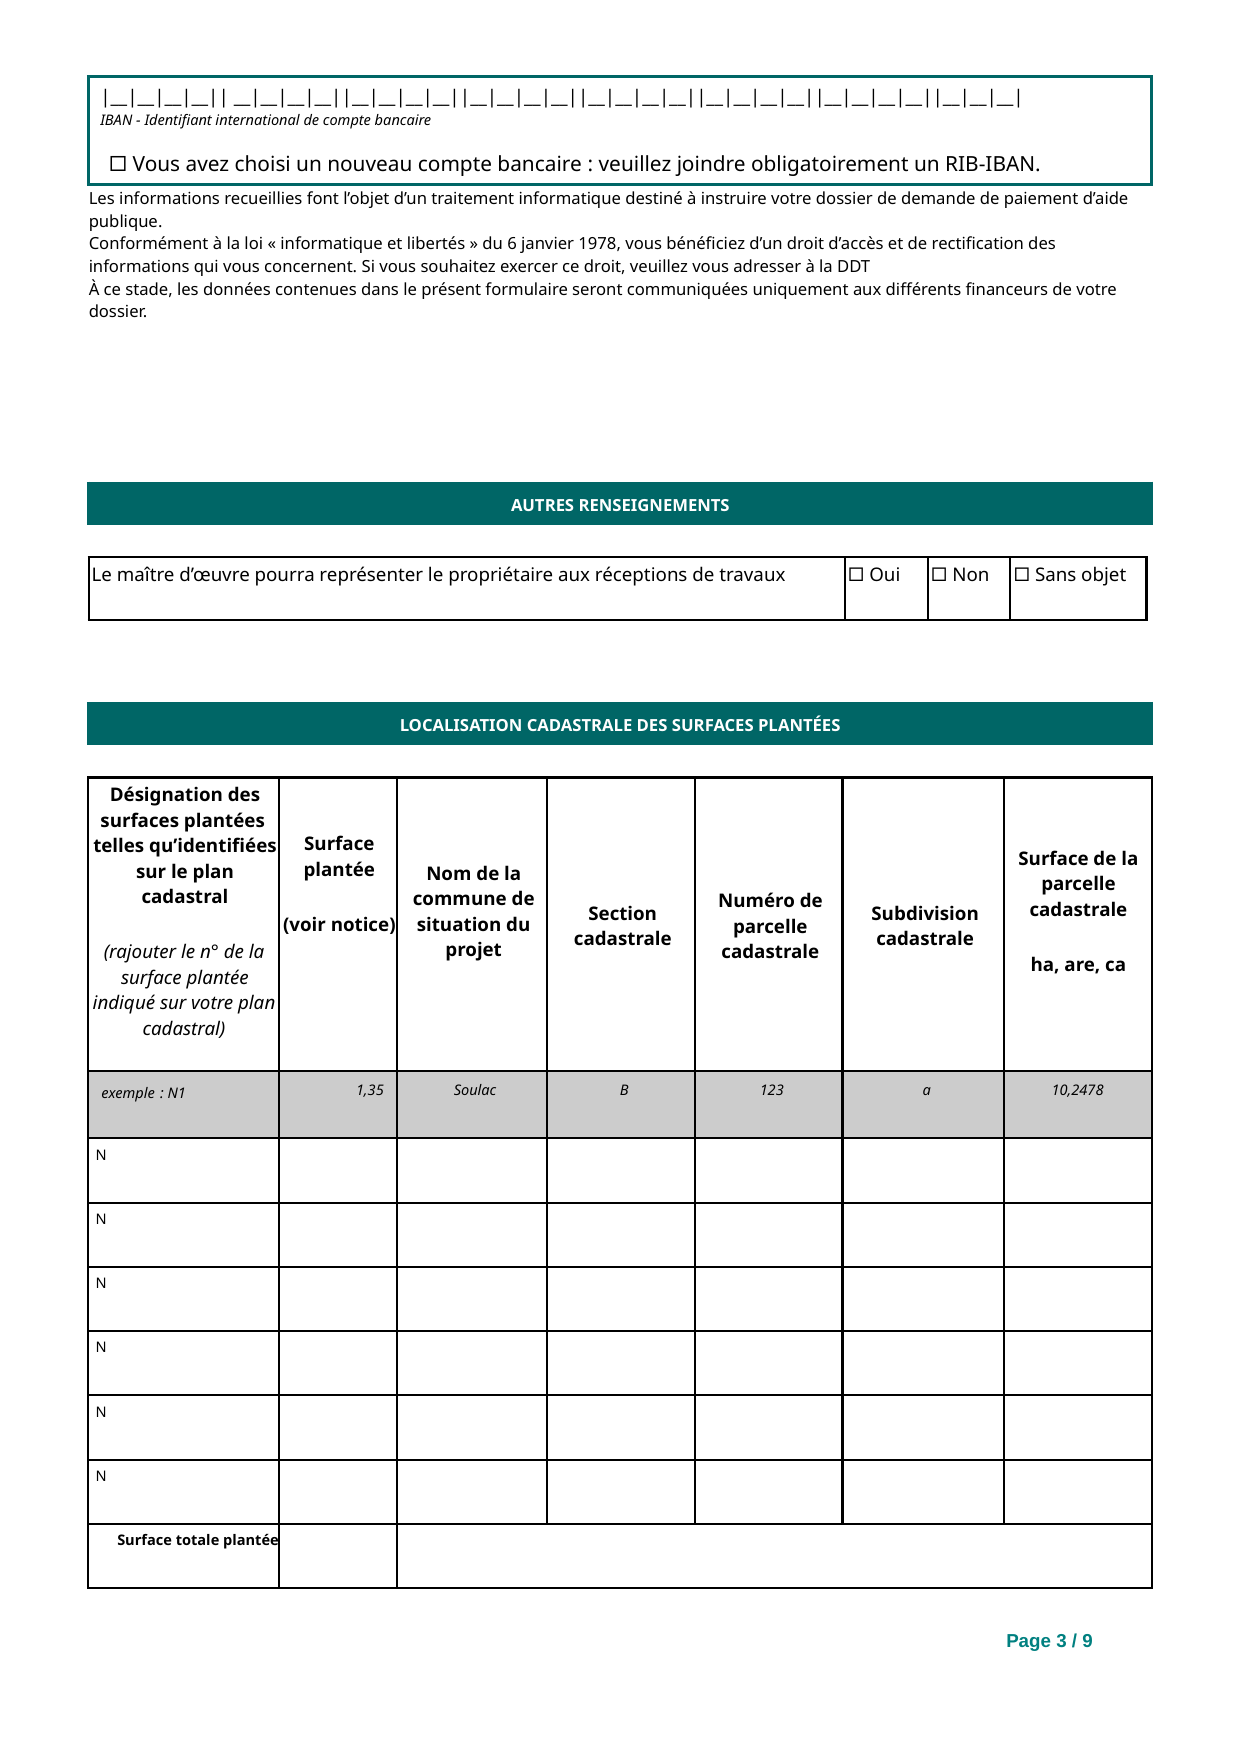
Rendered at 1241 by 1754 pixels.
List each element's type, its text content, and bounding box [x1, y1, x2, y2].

table_header ¨ Non [929, 558, 1009, 619]
table_cell [548, 1396, 694, 1459]
table_cell N [89, 1139, 278, 1202]
table_cell Surface totale plantée [89, 1525, 278, 1587]
table_cell [280, 1396, 396, 1459]
table_cell [696, 1332, 841, 1394]
table_cell N [89, 1268, 278, 1330]
table_cell [844, 1396, 1003, 1459]
table_cell [696, 1139, 841, 1202]
table_cell [696, 1396, 841, 1459]
table_cell [398, 1204, 546, 1266]
table_cell [844, 1139, 1003, 1202]
table_cell [280, 1332, 396, 1394]
table_cell [696, 1204, 841, 1266]
table_header Surface de la parcelle cadastrale ha, are, ca [1005, 779, 1151, 1070]
text À ce stade, les données contenues dans le présent formulaire seront communiquées uniquement aux différents financeurs de votre dossier. [88, 277, 1152, 323]
table_header ¨ Sans objet [1011, 558, 1145, 619]
table_cell [548, 1139, 694, 1202]
table_cell [548, 1332, 694, 1394]
table_cell 123 [696, 1072, 841, 1137]
table_cell [280, 1268, 396, 1330]
table_cell [548, 1268, 694, 1330]
table_cell [1005, 1396, 1151, 1459]
table_cell N [89, 1204, 278, 1266]
table_cell [280, 1461, 396, 1523]
table_cell [844, 1332, 1003, 1394]
table_cell exemple : N1 [89, 1072, 278, 1137]
table_header Numéro de parcelle cadastrale [696, 779, 841, 1070]
table_cell [280, 1525, 396, 1587]
table_header Subdivision cadastrale [844, 779, 1003, 1070]
table_header |__|__|__|__|| __|__|__|__||__|__|__|__||__|__|__|__||__|__|__|__||__|__|__|__||__|__|__|__||__|__|__| IBAN - Identifiant international de compte bancaire  Vous avez choisi un nouveau compte bancaire : veuillez joindre obligatoirement un RIB-IBAN. [90, 78, 1150, 183]
text Conformément à la loi « informatique et libertés » du 6 janvier 1978, vous bénéficiez d’un droit d’accès et de rectification des informations qui vous concernent. Si vous souhaitez exercer ce droit, veuillez vous adresser à la DDT [88, 232, 1152, 277]
table_cell [398, 1525, 1151, 1587]
table_cell [548, 1461, 694, 1523]
table_cell 10,2478 [1005, 1072, 1151, 1137]
table_header ¨ Oui [846, 558, 927, 619]
table_cell [1005, 1139, 1151, 1202]
table_cell [844, 1204, 1003, 1266]
table_header Désignation des surfaces plantées telles qu’identifiées sur le plan cadastral (rajouter le n° de la surface plantée indiqué sur votre plan cadastral) [89, 779, 278, 1070]
table_cell [696, 1461, 841, 1523]
table_cell Soulac [398, 1072, 546, 1137]
table_header Section cadastrale [548, 779, 694, 1070]
table_cell [844, 1461, 1003, 1523]
table_cell N [89, 1396, 278, 1459]
table_cell [398, 1268, 546, 1330]
table_header Surface plantée (voir notice) [280, 779, 396, 1070]
table_cell [1005, 1204, 1151, 1266]
table_cell [548, 1204, 694, 1266]
table_header Localisation cadastrale des surfaces plantées [90, 705, 1150, 742]
table_cell N [89, 1461, 278, 1523]
table_header Le maître d’œuvre pourra représenter le propriétaire aux réceptions de travaux [90, 558, 844, 619]
table_cell 1,35 [280, 1072, 396, 1137]
table_cell [696, 1268, 841, 1330]
table_cell N [89, 1332, 278, 1394]
table_cell [1005, 1268, 1151, 1330]
table_cell [398, 1139, 546, 1202]
table_cell a [844, 1072, 1003, 1137]
table_cell B [548, 1072, 694, 1137]
table_cell [398, 1396, 546, 1459]
table_cell [280, 1204, 396, 1266]
table_cell [280, 1139, 396, 1202]
table_cell [398, 1461, 546, 1523]
table_header Autres renseignements [90, 485, 1150, 522]
table_cell [1005, 1332, 1151, 1394]
text Les informations recueillies font l’objet d’un traitement informatique destiné à instruire votre dossier de demande de paiement d’aide publique. [88, 186, 1152, 232]
table_cell [398, 1332, 546, 1394]
table_header Nom de la commune de situation du projet [398, 779, 546, 1070]
table_cell [844, 1268, 1003, 1330]
table_cell [1005, 1461, 1151, 1523]
